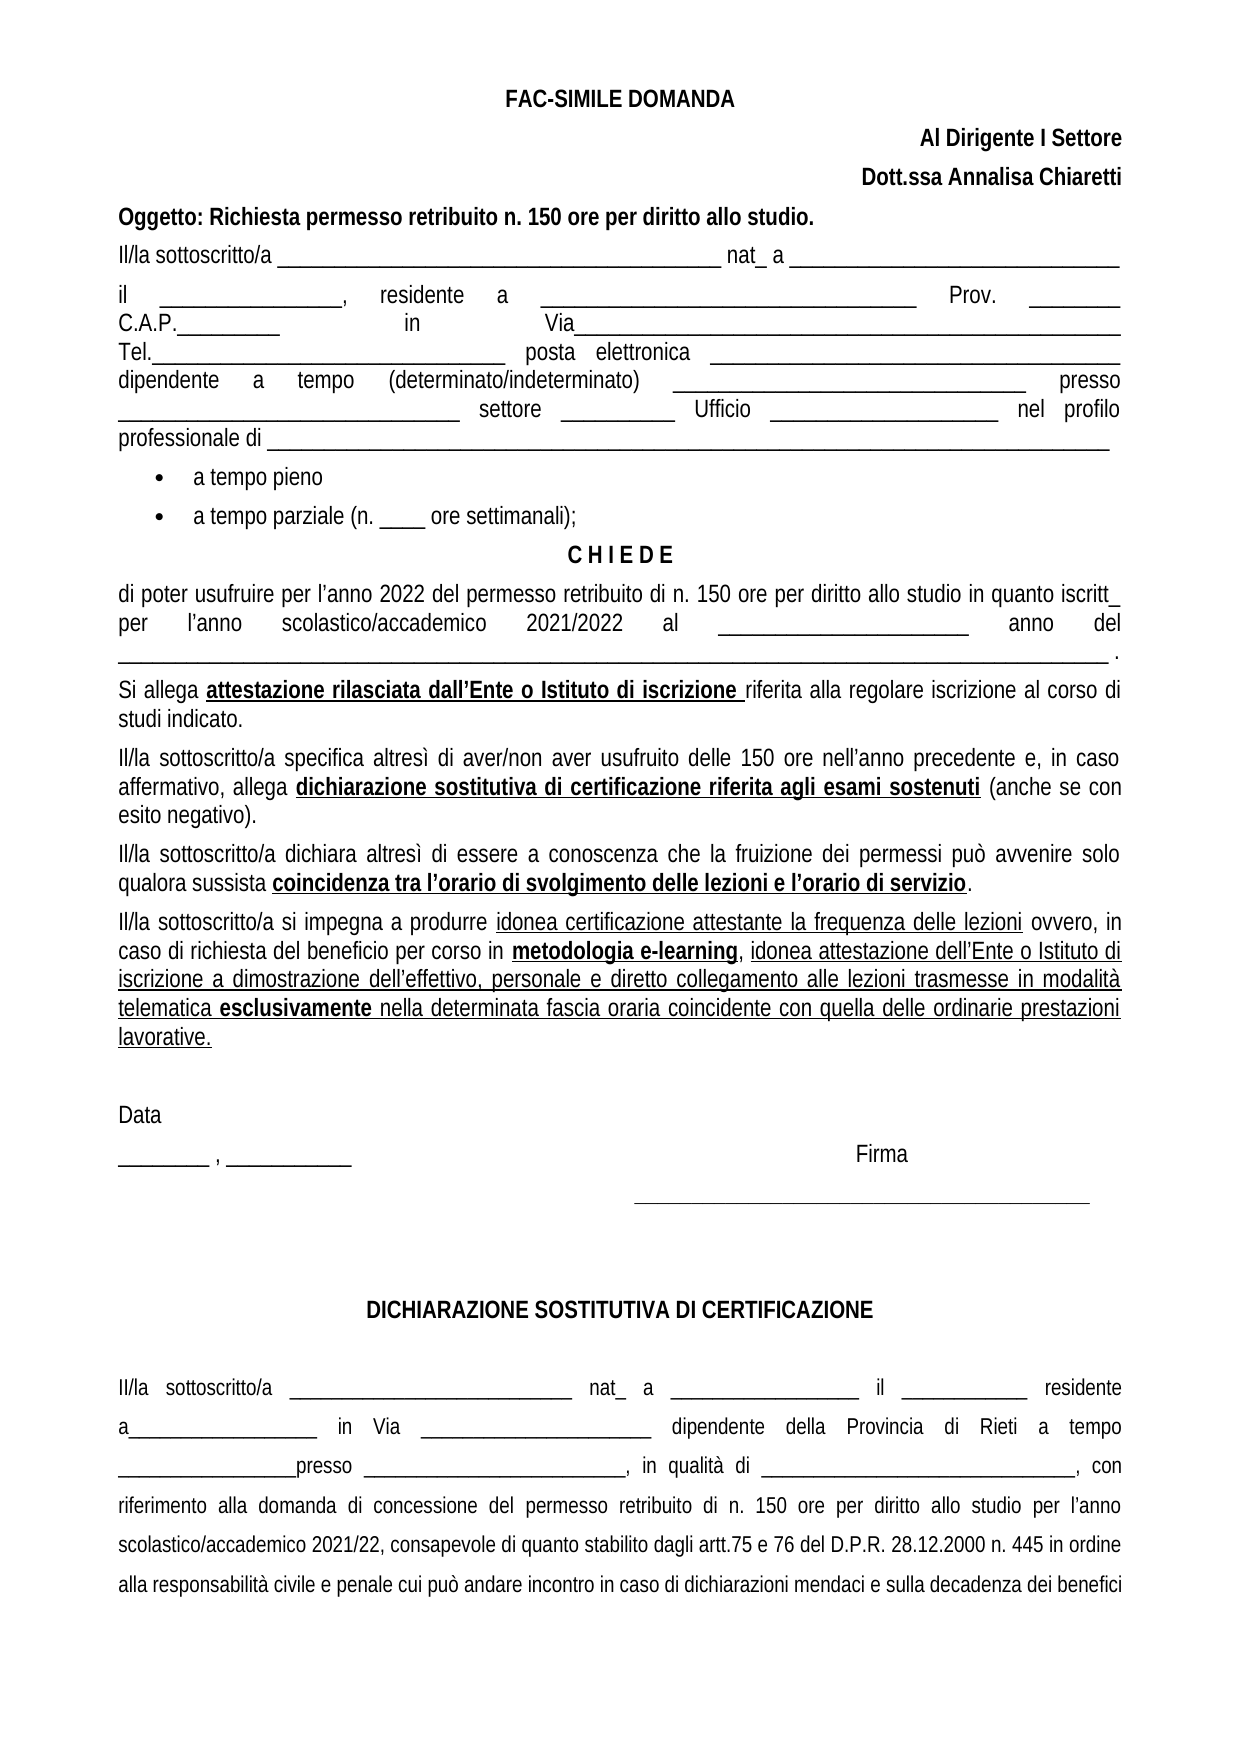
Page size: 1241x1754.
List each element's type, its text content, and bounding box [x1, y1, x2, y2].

text Oggetto: Richiesta permesso retribuito n. 150 ore per diritto allo studio. [118, 201, 1122, 230]
text Il/la sottoscritto/a specifica altresì di aver/non aver usufruito delle 150 ore nell’anno precedente e, in caso affermativo, allega dichiarazione sostitutiva di certificazione riferita agli esami sostenuti (anche se con esito negativo). [118, 743, 1122, 829]
text telematica esclusivamente nella determinata fascia oraria coincidente con quella delle ordinarie prestazioni lavorative. [118, 991, 1122, 1050]
text il ________________, residente a _________________________________ Prov. ________ C.A.P._________ in Via________________________________________________ Tel._______________________________ posta elettronica ____________________________________ dipendente a tempo (determinato/indeterminato) _______________________________ presso ______________________________ settore __________ Ufficio ____________________ nel profilo professionale di __________________________________________________________________________ [118, 279, 1122, 451]
text Al Dirigente I Settore [487, 123, 1122, 152]
text ________ , ___________ Firma [118, 1139, 1122, 1168]
list a tempo parziale (n. ____ ore settimanali); [156, 501, 1122, 529]
list a tempo pieno [156, 462, 1122, 491]
text Data [118, 1100, 1122, 1129]
text Il/la sottoscritto/a _______________________________________ nat_ a _____________________________ [118, 241, 1122, 269]
text Il/la sottoscritto/a dichiara altresì di essere a conoscenza che la fruizione dei permessi può avvenire solo qualora sussista coincidenza tra l’orario di svolgimento delle lezioni e l’orario di servizio. [118, 839, 1122, 897]
text DICHIARAZIONE SOSTITUTIVA DI CERTIFICAZIONE [118, 1295, 1122, 1324]
text di poter usufruire per l’anno 2022 del permesso retribuito di n. 150 ore per diritto allo studio in quanto iscritt_ per l’anno scolastico/accademico 2021/2022 al ______________________ anno del _______________________________________________________________________________________ . [118, 579, 1123, 665]
text Il/la sottoscritto/a si impegna a produrre idonea certificazione attestante la frequenza delle lezioni ovvero, in caso di richiesta del beneficio per corso in metodologia e-learning, idonea attestazione dell’Ente o Istituto di iscrizione a dimostrazione dell’effettivo, personale e diretto collegamento alle lezioni trasmesse in modalità [118, 907, 1122, 989]
text C H I E D E [118, 540, 1122, 569]
text II/la sottoscritto/a ___________________________ nat_ a __________________ il ____________ residente a__________________ in Via ______________________ dipendente della Provincia di Rieti a tempo _________________presso _________________________, in qualità di ______________________________, con riferimento alla domanda di concessione del permesso retribuito di n. 150 ore per diritto allo studio per l’anno scolastico/accademico 2021/22, consapevole di quanto stabilito dagli artt.75 e 76 del D.P.R. 28.12.2000 n. 445 in ordine alla responsabilità civile e penale cui può andare incontro in caso di dichiarazioni mendaci e sulla decadenza dei benefici [118, 1373, 1122, 1597]
text Dott.ssa Annalisa Chiaretti [118, 162, 1122, 191]
text ________________________________________ [634, 1178, 1122, 1207]
text FAC-SIMILE DOMANDA [118, 84, 1122, 113]
text Si allega attestazione rilasciata dall’Ente o Istituto di iscrizione riferita alla regolare iscrizione al corso di studi indicato. [118, 675, 1122, 733]
